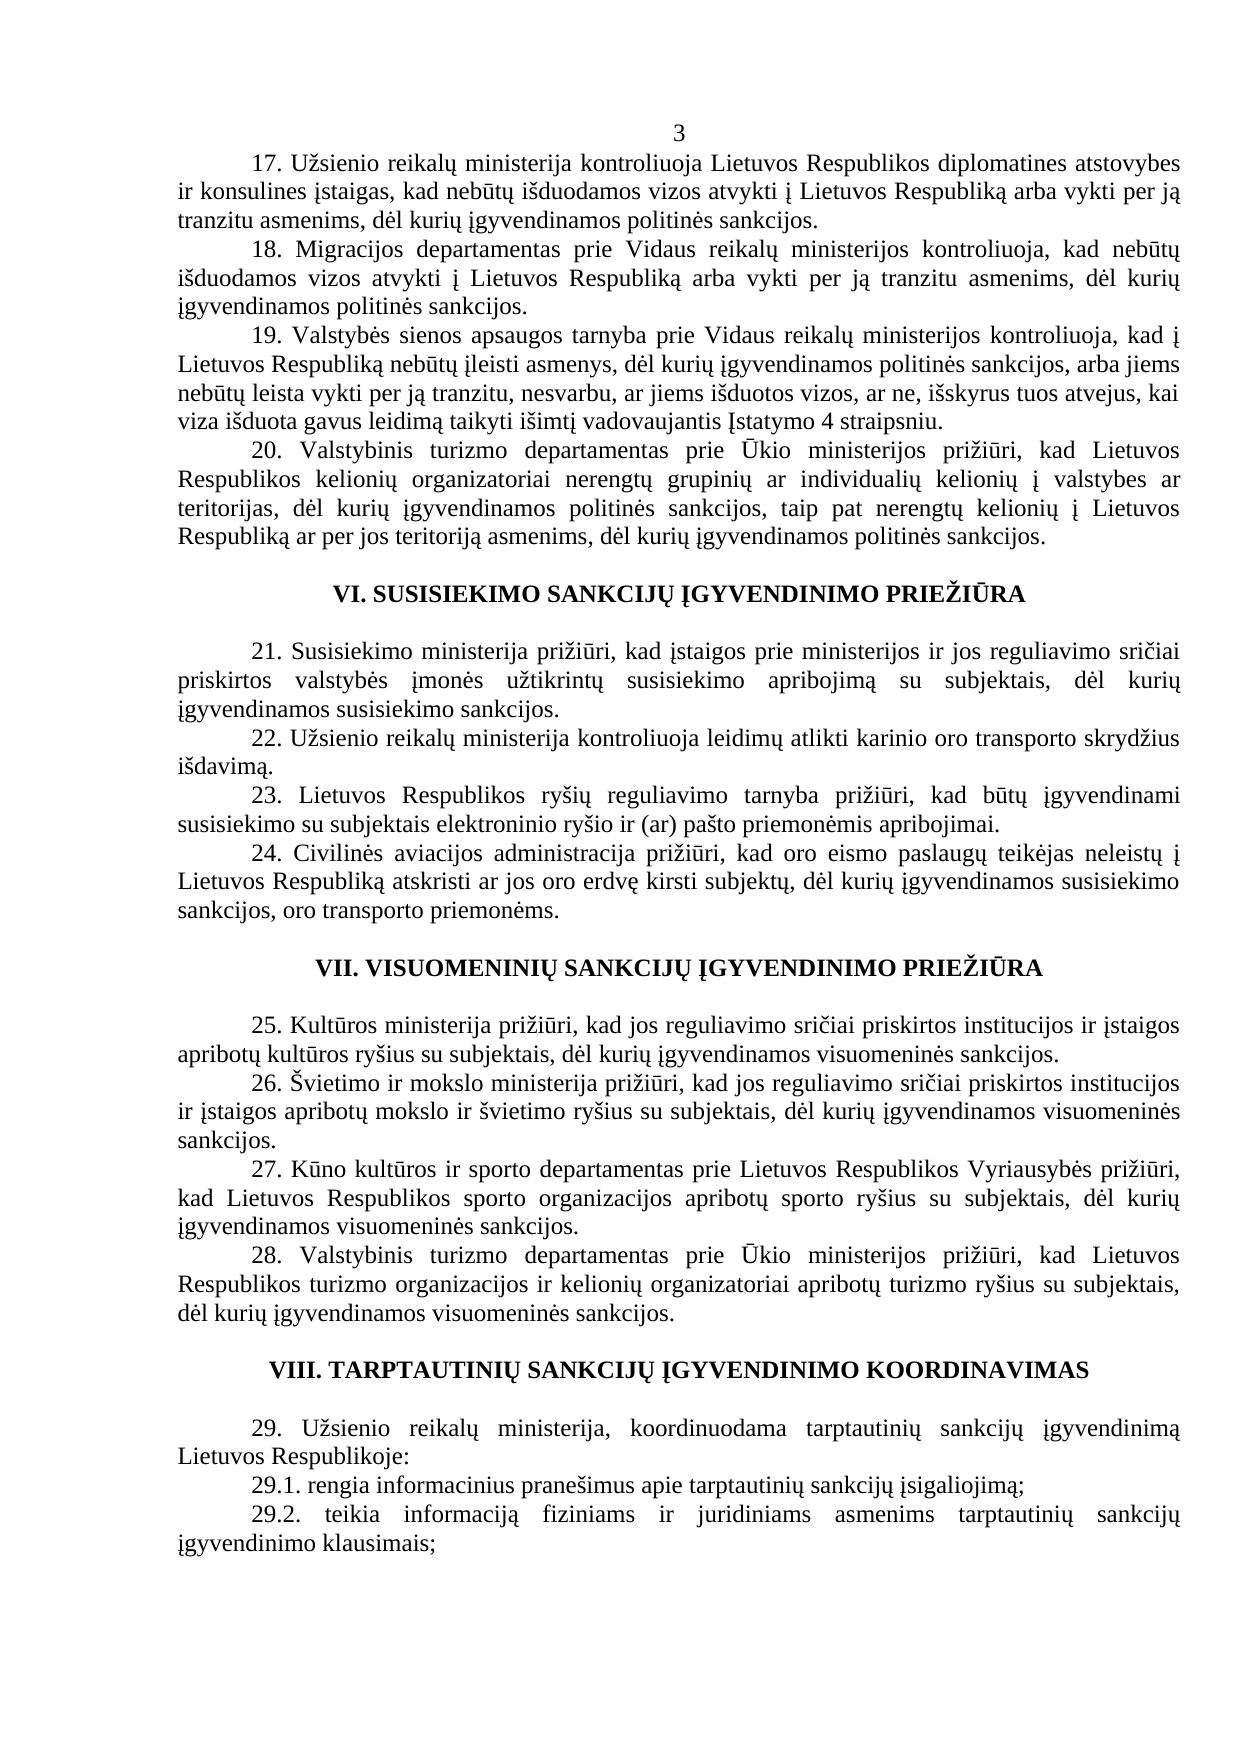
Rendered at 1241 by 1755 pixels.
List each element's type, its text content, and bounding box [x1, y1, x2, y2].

text 21. Susisiekimo ministerija prižiūri, kad įstaigos prie ministerijos ir jos reguliavimo sričiai priskirtos valstybės įmonės užtikrintų susisiekimo apribojimą su subjektais, dėl kurių įgyvendinamos susisiekimo sankcijos. [177, 636, 1181, 723]
text 29. Užsienio reikalų ministerija, koordinuodama tarptautinių sankcijų įgyvendinimą Lietuvos Respublikoje: [177, 1413, 1181, 1470]
text 23. Lietuvos Respublikos ryšių reguliavimo tarnyba prižiūri, kad būtų įgyvendinami susisiekimo su subjektais elektroninio ryšio ir (ar) pašto priemonėmis apribojimai. [177, 780, 1181, 838]
text 29.1. rengia informacinius pranešimus apie tarptautinių sankcijų įsigaliojimą; [177, 1470, 1181, 1499]
text VI. SUSISIEKIMO SANKCIJŲ ĮGYVENDINIMO PRIEŽIŪRA [177, 579, 1181, 608]
text 18. Migracijos departamentas prie Vidaus reikalų ministerijos kontroliuoja, kad nebūtų išduodamos vizos atvykti į Lietuvos Respubliką arba vykti per ją tranzitu asmenims, dėl kurių įgyvendinamos politinės sankcijos. [177, 234, 1181, 320]
text VIII. TARPTAUTINIŲ SANKCIJŲ ĮGYVENDINIMO KOORDINAVIMAS [177, 1355, 1181, 1384]
text 22. Užsienio reikalų ministerija kontroliuoja leidimų atlikti karinio oro transporto skrydžius išdavimą. [177, 723, 1181, 780]
text 25. Kultūros ministerija prižiūri, kad jos reguliavimo sričiai priskirtos institucijos ir įstaigos apribotų kultūros ryšius su subjektais, dėl kurių įgyvendinamos visuomeninės sankcijos. [177, 1010, 1181, 1068]
text 17. Užsienio reikalų ministerija kontroliuoja Lietuvos Respublikos diplomatines atstovybes ir konsulines įstaigas, kad nebūtų išduodamos vizos atvykti į Lietuvos Respubliką arba vykti per ją tranzitu asmenims, dėl kurių įgyvendinamos politinės sankcijos. [177, 148, 1181, 234]
text VII. VISUOMENINIŲ SANKCIJŲ ĮGYVENDINIMO PRIEŽIŪRA [177, 953, 1181, 981]
text 24. Civilinės aviacijos administracija prižiūri, kad oro eismo paslaugų teikėjas neleistų į Lietuvos Respubliką atskristi ar jos oro erdvę kirsti subjektų, dėl kurių įgyvendinamos susisiekimo sankcijos, oro transporto priemonėms. [177, 838, 1181, 924]
text 27. Kūno kultūros ir sporto departamentas prie Lietuvos Respublikos Vyriausybės prižiūri, kad Lietuvos Respublikos sporto organizacijos apribotų sporto ryšius su subjektais, dėl kurių įgyvendinamos visuomeninės sankcijos. [177, 1154, 1181, 1240]
text 28. Valstybinis turizmo departamentas prie Ūkio ministerijos prižiūri, kad Lietuvos Respublikos turizmo organizacijos ir kelionių organizatoriai apribotų turizmo ryšius su subjektais, dėl kurių įgyvendinamos visuomeninės sankcijos. [177, 1240, 1181, 1326]
text 26. Švietimo ir mokslo ministerija prižiūri, kad jos reguliavimo sričiai priskirtos institucijos ir įstaigos apribotų mokslo ir švietimo ryšius su subjektais, dėl kurių įgyvendinamos visuomeninės sankcijos. [177, 1068, 1181, 1154]
text 29.2. teikia informaciją fiziniams ir juridiniams asmenims tarptautinių sankcijų įgyvendinimo klausimais; [177, 1499, 1181, 1556]
text 19. Valstybės sienos apsaugos tarnyba prie Vidaus reikalų ministerijos kontroliuoja, kad į Lietuvos Respubliką nebūtų įleisti asmenys, dėl kurių įgyvendinamos politinės sankcijos, arba jiems nebūtų leista vykti per ją tranzitu, nesvarbu, ar jiems išduotos vizos, ar ne, išskyrus tuos atvejus, kai viza išduota gavus leidimą taikyti išimtį vadovaujantis Įstatymo 4 straipsniu. [177, 320, 1181, 435]
text 20. Valstybinis turizmo departamentas prie Ūkio ministerijos prižiūri, kad Lietuvos Respublikos kelionių organizatoriai nerengtų grupinių ar individualių kelionių į valstybes ar teritorijas, dėl kurių įgyvendinamos politinės sankcijos, taip pat nerengtų kelionių į Lietuvos Respubliką ar per jos teritoriją asmenims, dėl kurių įgyvendinamos politinės sankcijos. [177, 435, 1181, 550]
